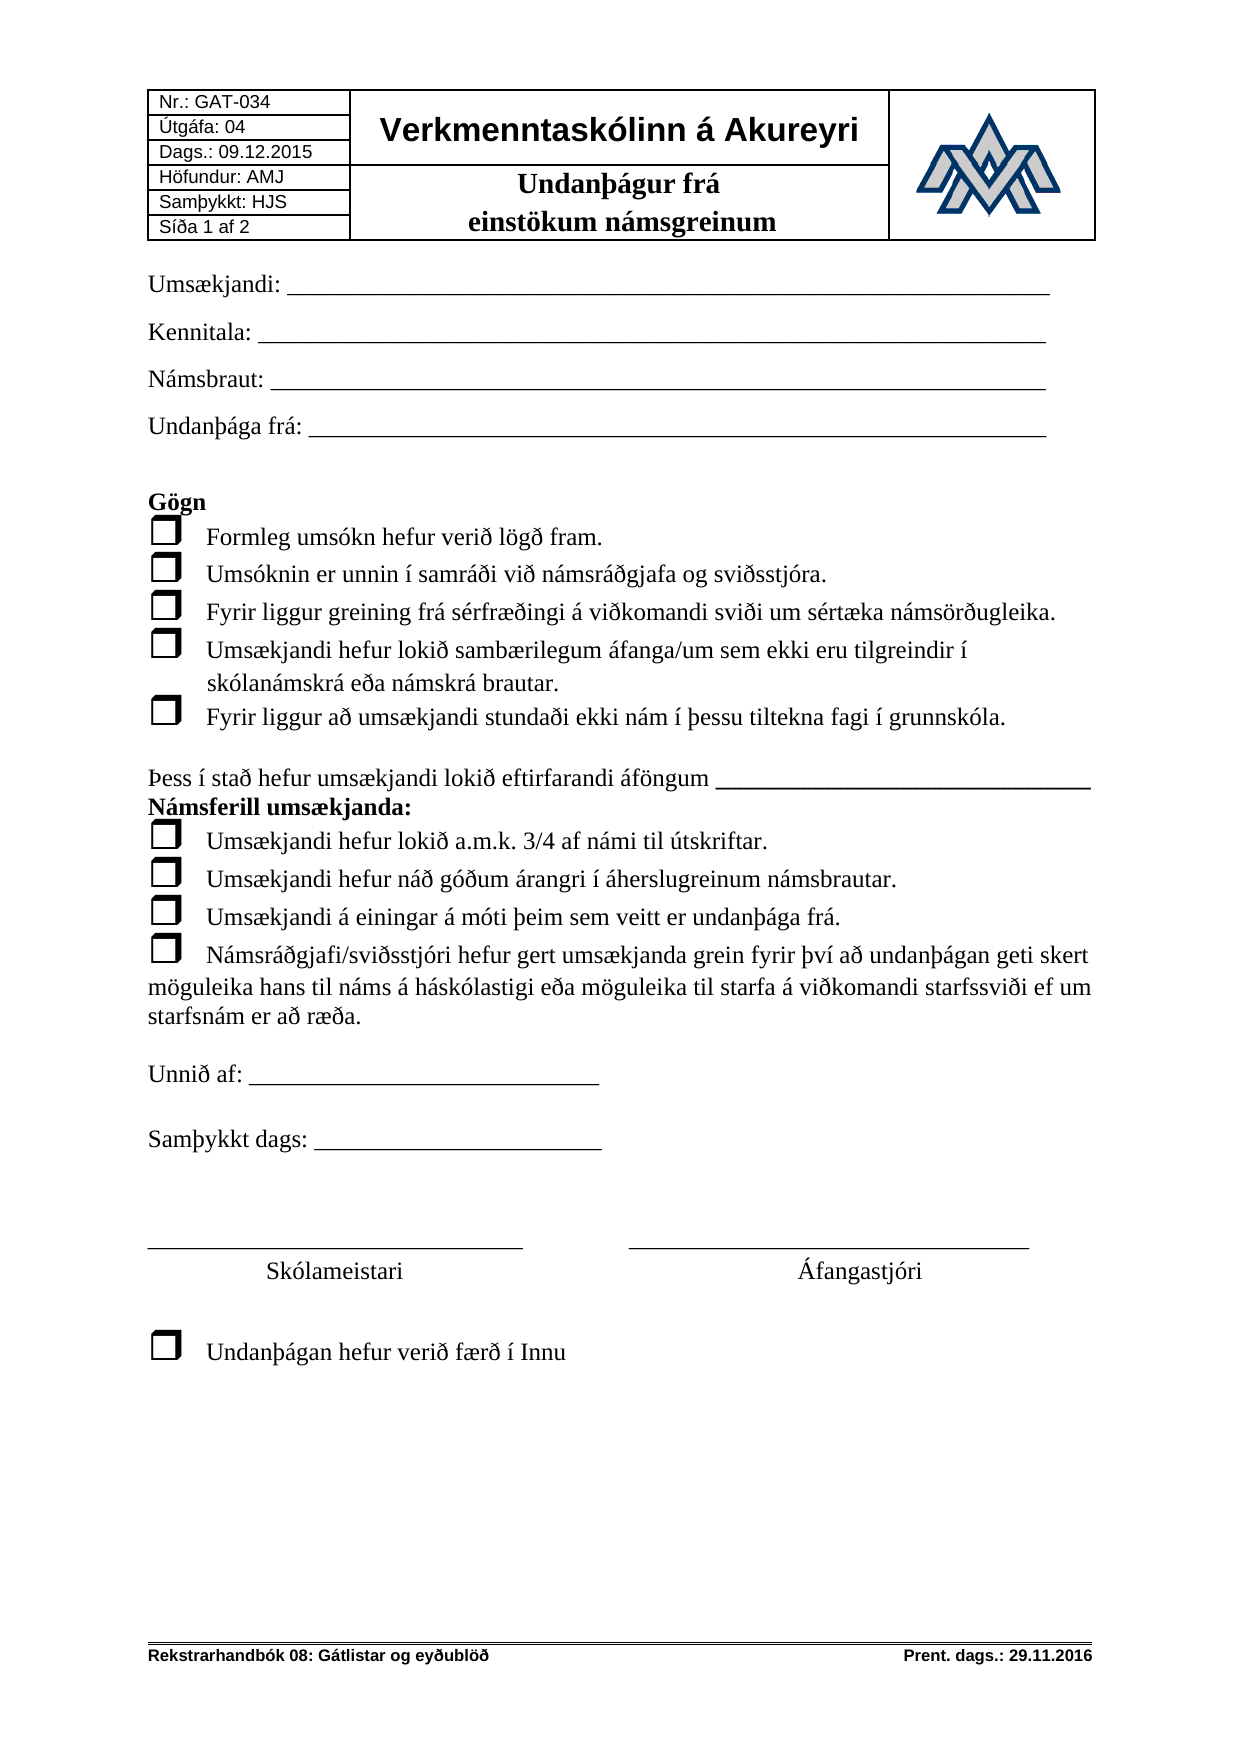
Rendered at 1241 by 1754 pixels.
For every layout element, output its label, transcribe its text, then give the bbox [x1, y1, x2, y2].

text Gögn [148, 487, 1092, 516]
text Samþykkt dags: _______________________ [148, 1124, 1039, 1153]
text Undanþága frá: ___________________________________________________________ [148, 411, 1117, 440]
picture [916, 113, 1061, 217]
text  Námsráðgjafi/sviðsstjóri hefur gert umsækjanda grein fyrir því að undanþágan geti skert möguleika hans til náms á háskólastigi eða möguleika til starfa á viðkomandi starfssviði ef um starfsnám er að ræða. [148, 934, 1092, 1030]
text  Umsóknin er unnin í samráði við námsráðgjafa og sviðsstjóra. [148, 554, 1092, 592]
text  Umsækjandi hefur lokið sambærilegum áfanga/um sem ekki eru tilgreindir í skólanámskrá eða námskrá brautar. [148, 630, 1092, 697]
text  Fyrir liggur greining frá sérfræðingi á viðkomandi sviði um sértæka námsörðugleika. [148, 592, 1092, 630]
text  Fyrir liggur að umsækjandi stundaði ekki nám í þessu tiltekna fagi í grunnskóla. [148, 697, 1092, 734]
text ______________________________ ________________________________ [148, 1223, 1039, 1252]
text Unnið af: ____________________________ [148, 1059, 1039, 1087]
text  Umsækjandi hefur náð góðum árangri í áherslugreinum námsbrautar. [148, 859, 1092, 897]
text Umsækjandi: _____________________________________________________________ [148, 269, 1117, 298]
text Kennitala: _______________________________________________________________ [148, 317, 1117, 346]
text  Umsækjandi hefur lokið a.m.k. 3/4 af námi til útskriftar. [148, 821, 1092, 859]
text Þess í stað hefur umsækjandi lokið eftirfarandi áföngum ______________________________ [148, 763, 1092, 792]
text  Formleg umsókn hefur verið lögð fram. [148, 516, 1092, 554]
text  Umsækjandi á einingar á móti þeim sem veitt er undanþága frá. [148, 897, 1092, 934]
text Skólameistari Áfangastjóri [148, 1256, 1092, 1285]
text  Undanþágan hefur verið færð í Innu [148, 1331, 1092, 1369]
text Námsbraut: ______________________________________________________________ [148, 364, 1117, 393]
text Námsferill umsækjanda: [148, 792, 1092, 821]
